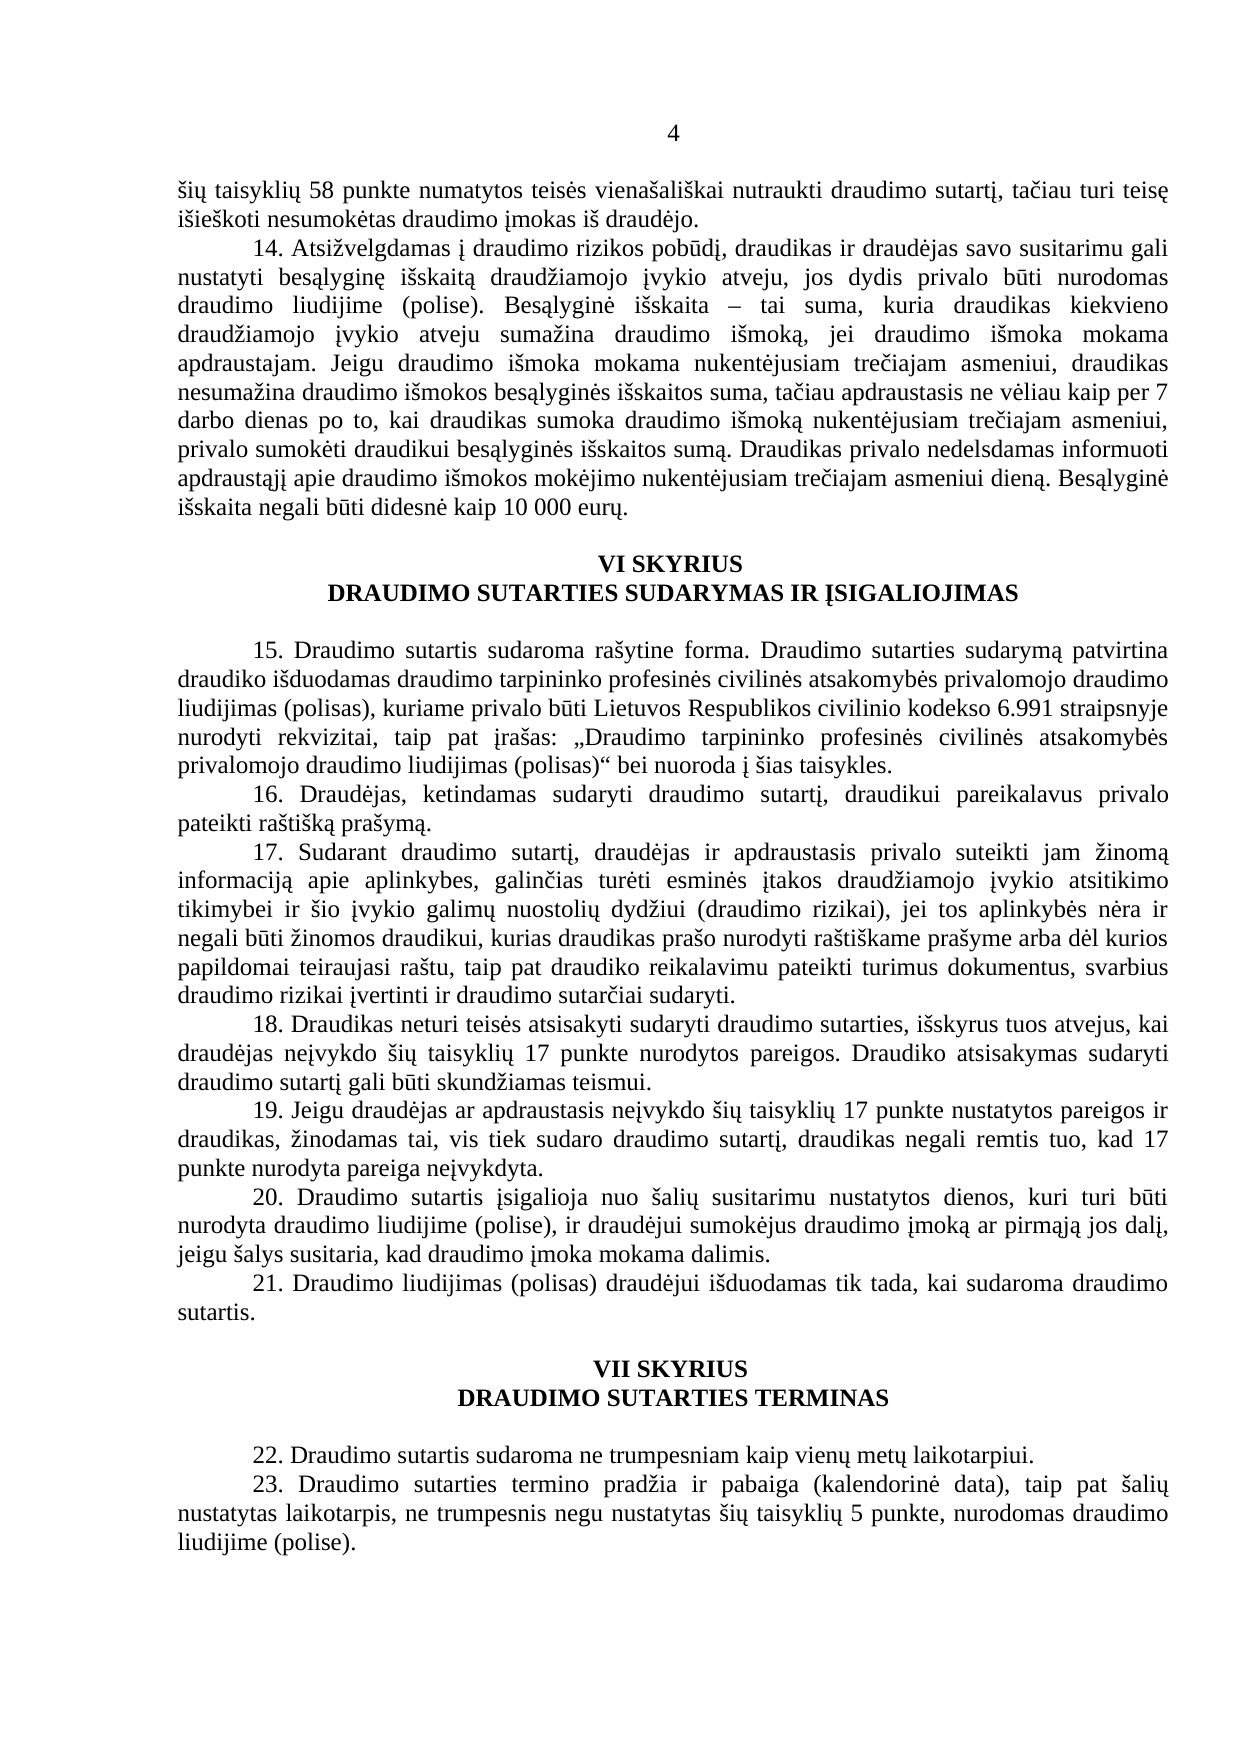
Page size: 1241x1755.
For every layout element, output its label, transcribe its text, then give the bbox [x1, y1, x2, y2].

text 22. Draudimo sutartis sudaroma ne trumpesniam kaip vienų metų laikotarpiui. [177, 1441, 1169, 1469]
text 17. Sudarant draudimo sutartį, draudėjas ir apdraustasis privalo suteikti jam žinomą informaciją apie aplinkybes, galinčias turėti esminės įtakos draudžiamojo įvykio atsitikimo tikimybei ir šio įvykio galimų nuostolių dydžiui (draudimo rizikai), jei tos aplinkybės nėra ir negali būti žinomos draudikui, kurias draudikas prašo nurodyti raštiškame prašyme arba dėl kurios papildomai teiraujasi raštu, taip pat draudiko reikalavimu pateikti turimus dokumentus, svarbius draudimo rizikai įvertinti ir draudimo sutarčiai sudaryti. [177, 837, 1169, 1009]
text 18. Draudikas neturi teisės atsisakyti sudaryti draudimo sutarties, išskyrus tuos atvejus, kai draudėjas neįvykdo šių taisyklių 17 punkte nurodytos pareigos. Draudiko atsisakymas sudaryti draudimo sutartį gali būti skundžiamas teismui. [177, 1009, 1169, 1096]
text Draudimo sutarties sudarymas ir įsigaliojimas [177, 578, 1169, 607]
text VI SKYRIUS [177, 549, 1169, 578]
text 15. Draudimo sutartis sudaroma rašytine forma. Draudimo sutarties sudarymą patvirtina draudiko išduodamas draudimo tarpininko profesinės civilinės atsakomybės privalomojo draudimo liudijimas (polisas), kuriame privalo būti Lietuvos Respublikos civilinio kodekso 6.991 straipsnyje nurodyti rekvizitai, taip pat įrašas: „Draudimo tarpininko profesinės civilinės atsakomybės privalomojo draudimo liudijimas (polisas)“ bei nuoroda į šias taisykles. [177, 636, 1169, 779]
text 16. Draudėjas, ketindamas sudaryti draudimo sutartį, draudikui pareikalavus privalo pateikti raštišką prašymą. [177, 779, 1169, 837]
text 20. Draudimo sutartis įsigalioja nuo šalių susitarimu nustatytos dienos, kuri turi būti nurodyta draudimo liudijime (polise), ir draudėjui sumokėjus draudimo įmoką ar pirmąją jos dalį, jeigu šalys susitaria, kad draudimo įmoka mokama dalimis. [177, 1182, 1169, 1268]
text 21. Draudimo liudijimas (polisas) draudėjui išduodamas tik tada, kai sudaroma draudimo sutartis. [177, 1268, 1169, 1326]
text 23. Draudimo sutarties termino pradžia ir pabaiga (kalendorinė data), taip pat šalių nustatytas laikotarpis, ne trumpesnis negu nustatytas šių taisyklių 5 punkte, nurodomas draudimo liudijime (polise). [177, 1469, 1169, 1556]
text Draudimo sutarties terminas [177, 1383, 1169, 1412]
text 14. Atsižvelgdamas į draudimo rizikos pobūdį, draudikas ir draudėjas savo susitarimu gali nustatyti besąlyginę išskaitą draudžiamojo įvykio atveju, jos dydis privalo būti nurodomas draudimo liudijime (polise). Besąlyginė išskaita – tai suma, kuria draudikas kiekvieno draudžiamojo įvykio atveju sumažina draudimo išmoką, jei draudimo išmoka mokama apdraustajam. Jeigu draudimo išmoka mokama nukentėjusiam trečiajam asmeniui, draudikas nesumažina draudimo išmokos besąlyginės išskaitos suma, tačiau apdraustasis ne vėliau kaip per 7 darbo dienas po to, kai draudikas sumoka draudimo išmoką nukentėjusiam trečiajam asmeniui, privalo sumokėti draudikui besąlyginės išskaitos sumą. Draudikas privalo nedelsdamas informuoti apdraustąjį apie draudimo išmokos mokėjimo nukentėjusiam trečiajam asmeniui dieną. Besąlyginė išskaita negali būti didesnė kaip 10 000 eurų. [177, 233, 1169, 521]
text 19. Jeigu draudėjas ar apdraustasis neįvykdo šių taisyklių 17 punkte nustatytos pareigos ir draudikas, žinodamas tai, vis tiek sudaro draudimo sutartį, draudikas negali remtis tuo, kad 17 punkte nurodyta pareiga neįvykdyta. [177, 1096, 1169, 1182]
text šių taisyklių 58 punkte numatytos teisės vienašališkai nutraukti draudimo sutartį, tačiau turi teisę išieškoti nesumokėtas draudimo įmokas iš draudėjo. [177, 176, 1169, 233]
text VII SKYRIUS [177, 1354, 1169, 1383]
